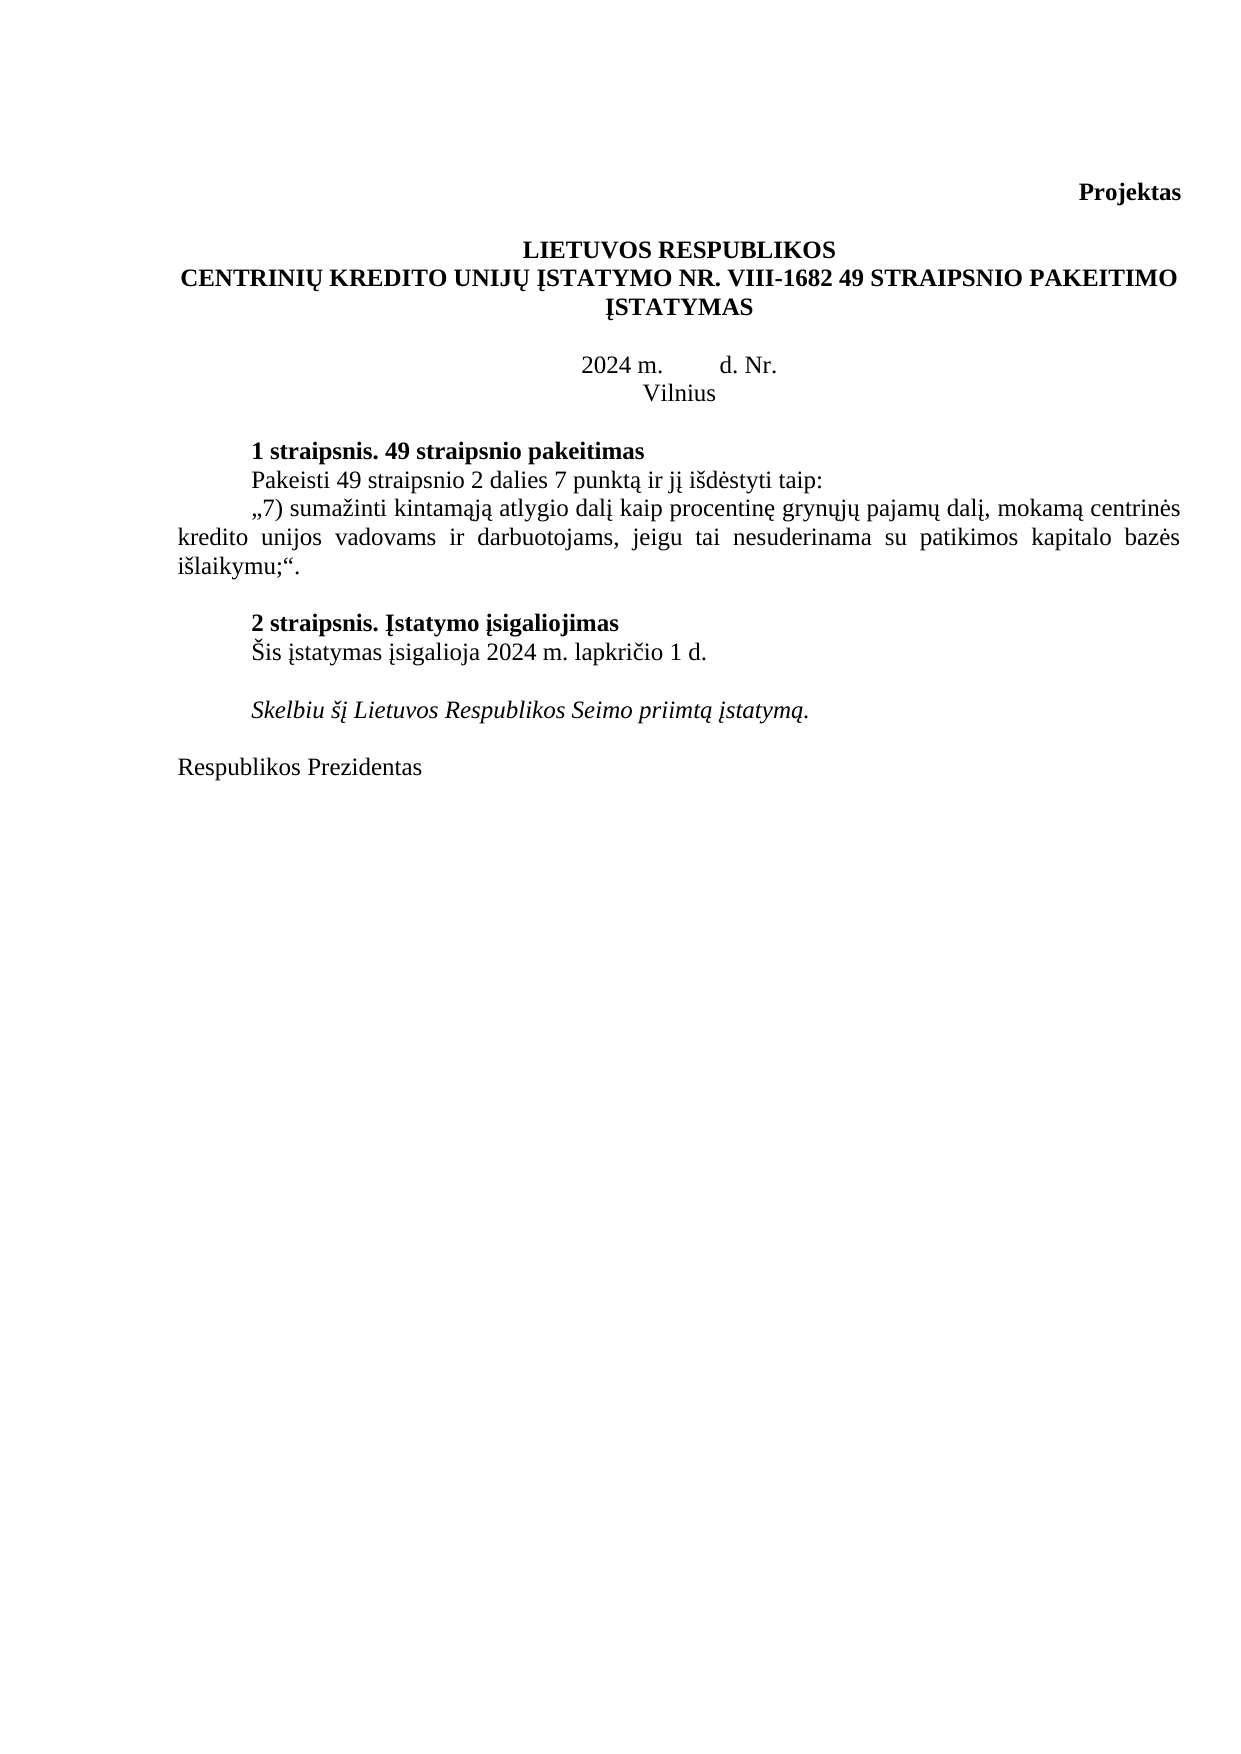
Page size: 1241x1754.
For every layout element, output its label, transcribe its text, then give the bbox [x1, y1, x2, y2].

text Šis įstatymas įsigalioja 2024 m. lapkričio 1 d. [177, 637, 1181, 666]
text CENTRINIŲ KREDITO UNIJŲ ĮSTATYMO NR. VIII-1682 49 STRAIPSNIO PAKEITIMO [177, 263, 1181, 292]
text 1 straipsnis. 49 straipsnio pakeitimas [177, 436, 1181, 465]
text Pakeisti 49 straipsnio 2 dalies 7 punktą ir jį išdėstyti taip: [177, 465, 1181, 493]
text „7) sumažinti kintamąją atlygio dalį kaip procentinę grynųjų pajamų dalį, mokamą centrinės kredito unijos vadovams ir darbuotojams, jeigu tai nesuderinama su patikimos kapitalo bazės išlaikymu;“. [177, 493, 1181, 580]
text 2 straipsnis. Įstatymo įsigaliojimas [177, 608, 1181, 637]
text Projektas [856, 177, 1181, 206]
text ĮSTATYMAS [177, 292, 1181, 321]
text Respublikos Prezidentas [177, 752, 1181, 781]
text 2024 m. d. Nr. [177, 350, 1181, 378]
text Skelbiu šį Lietuvos Respublikos Seimo priimtą įstatymą. [177, 695, 1181, 723]
text LIETUVOS RESPUBLIKOS [177, 235, 1181, 263]
text Vilnius [177, 378, 1181, 407]
